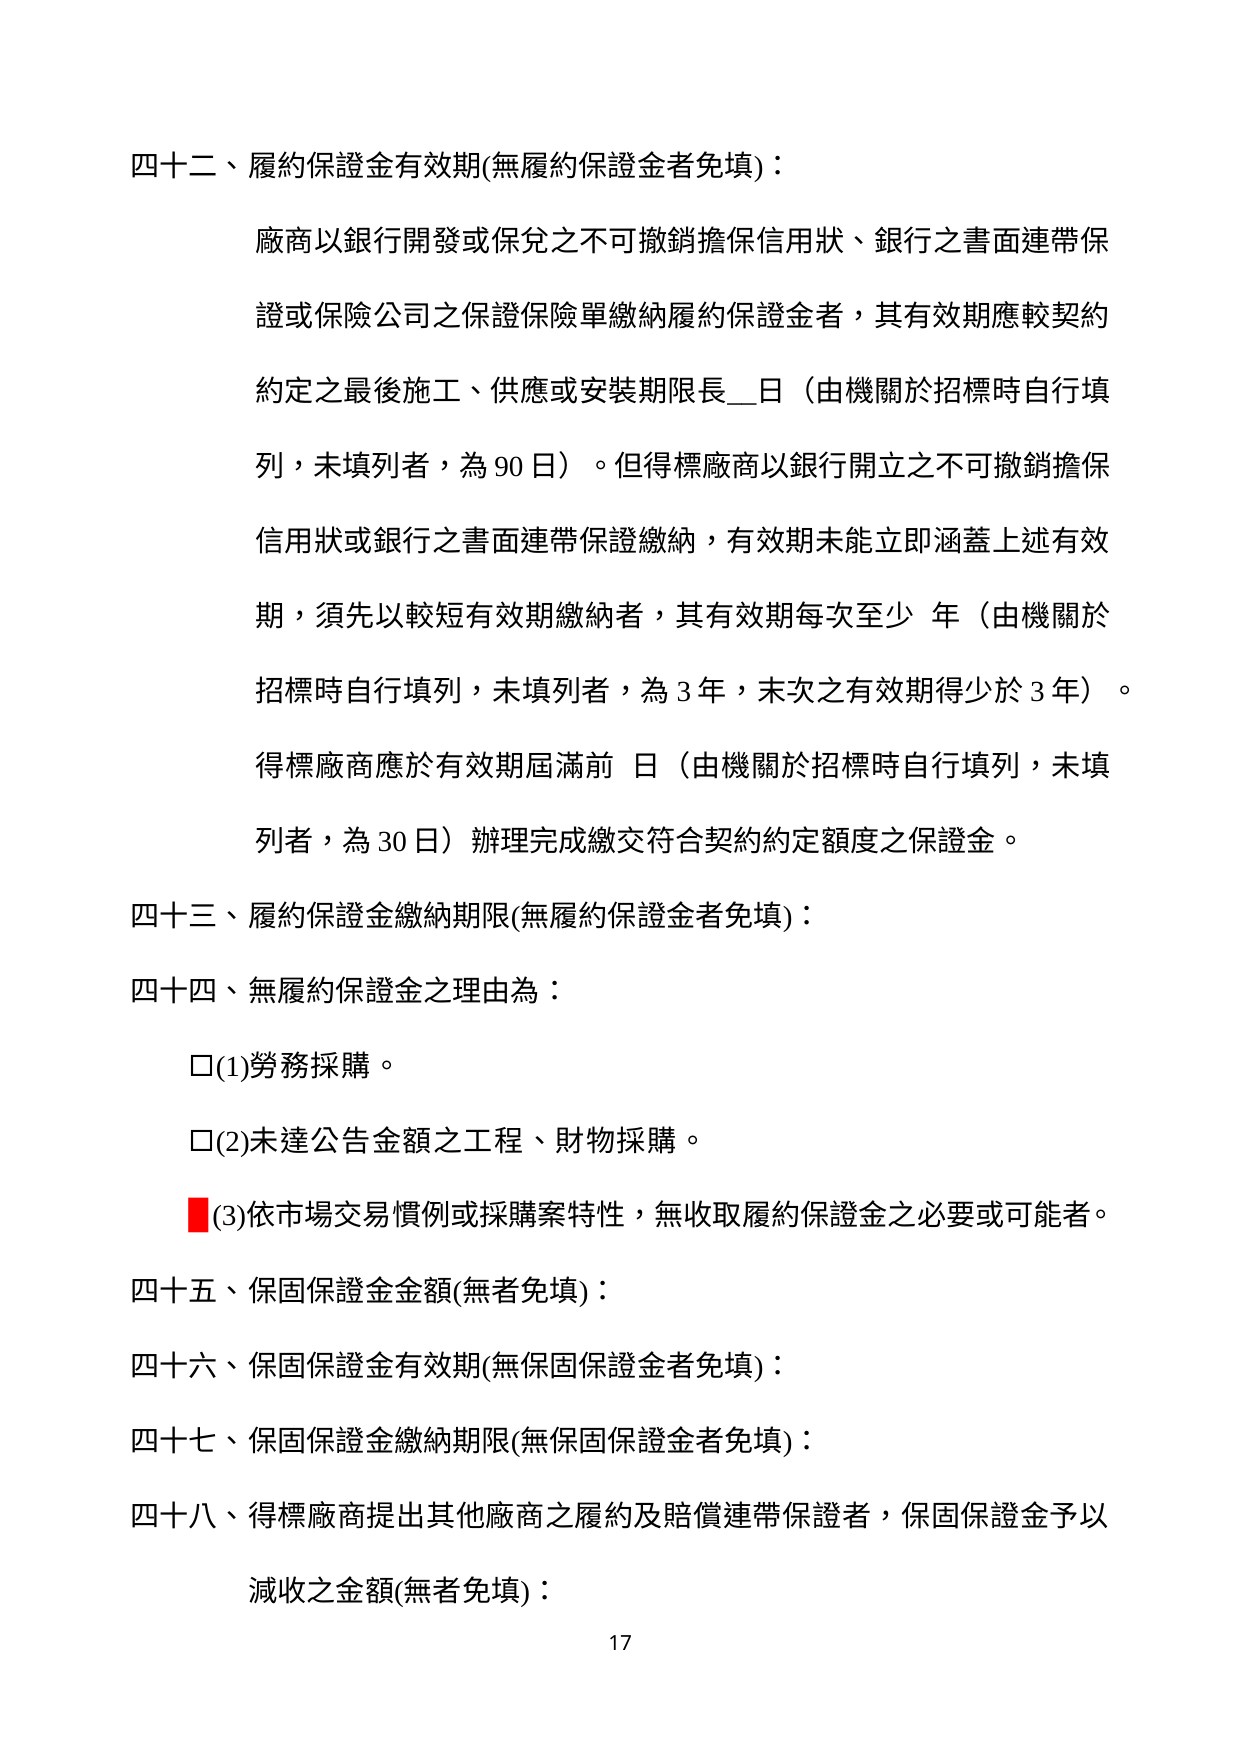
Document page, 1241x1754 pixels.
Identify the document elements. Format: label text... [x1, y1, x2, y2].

text (2)未達公告金額之工程、財物採購。 [130, 1101, 1110, 1176]
text 廠商以銀行開發或保兌之不可撤銷擔保信用狀、銀行之書面連帶保證或保險公司之保證保險單繳納履約保證金者，其有效期應較契約約定之最後施工、供應或安裝期限長__日（由機關於招標時自行填列，未填列者，為90日）。但得標廠商以銀行開立之不可撤銷擔保信用狀或銀行之書面連帶保證繳納，有效期未能立即涵蓋上述有效期，須先以較短有效期繳納者，其有效期每次至少 年（由機關於招標時自行填列，未填列者，為3年，末次之有效期得少於3年）。得標廠商應於有效期屆滿前 日（由機關於招標時自行填列，未填列者，為30日）辦理完成繳交符合契約約定額度之保證金。 [255, 201, 1110, 876]
text (1)勞務採購。 [130, 1026, 1110, 1101]
list 保固保證金繳納期限(無保固保證金者免填)： [130, 1401, 1110, 1476]
text ▉(3)依市場交易慣例或採購案特性，無收取履約保證金之必要或可能者。 [130, 1176, 1110, 1251]
list 得標廠商提出其他廠商之履約及賠償連帶保證者，保固保證金予以減收之金額(無者免填)： [130, 1476, 1110, 1626]
list 履約保證金繳納期限(無履約保證金者免填)： [130, 876, 1110, 951]
list 無履約保證金之理由為： [130, 951, 1110, 1026]
list 保固保證金有效期(無保固保證金者免填)： [130, 1326, 1110, 1401]
list 保固保證金金額(無者免填)： [130, 1251, 1110, 1326]
list 履約保證金有效期(無履約保證金者免填)： [130, 126, 1110, 201]
